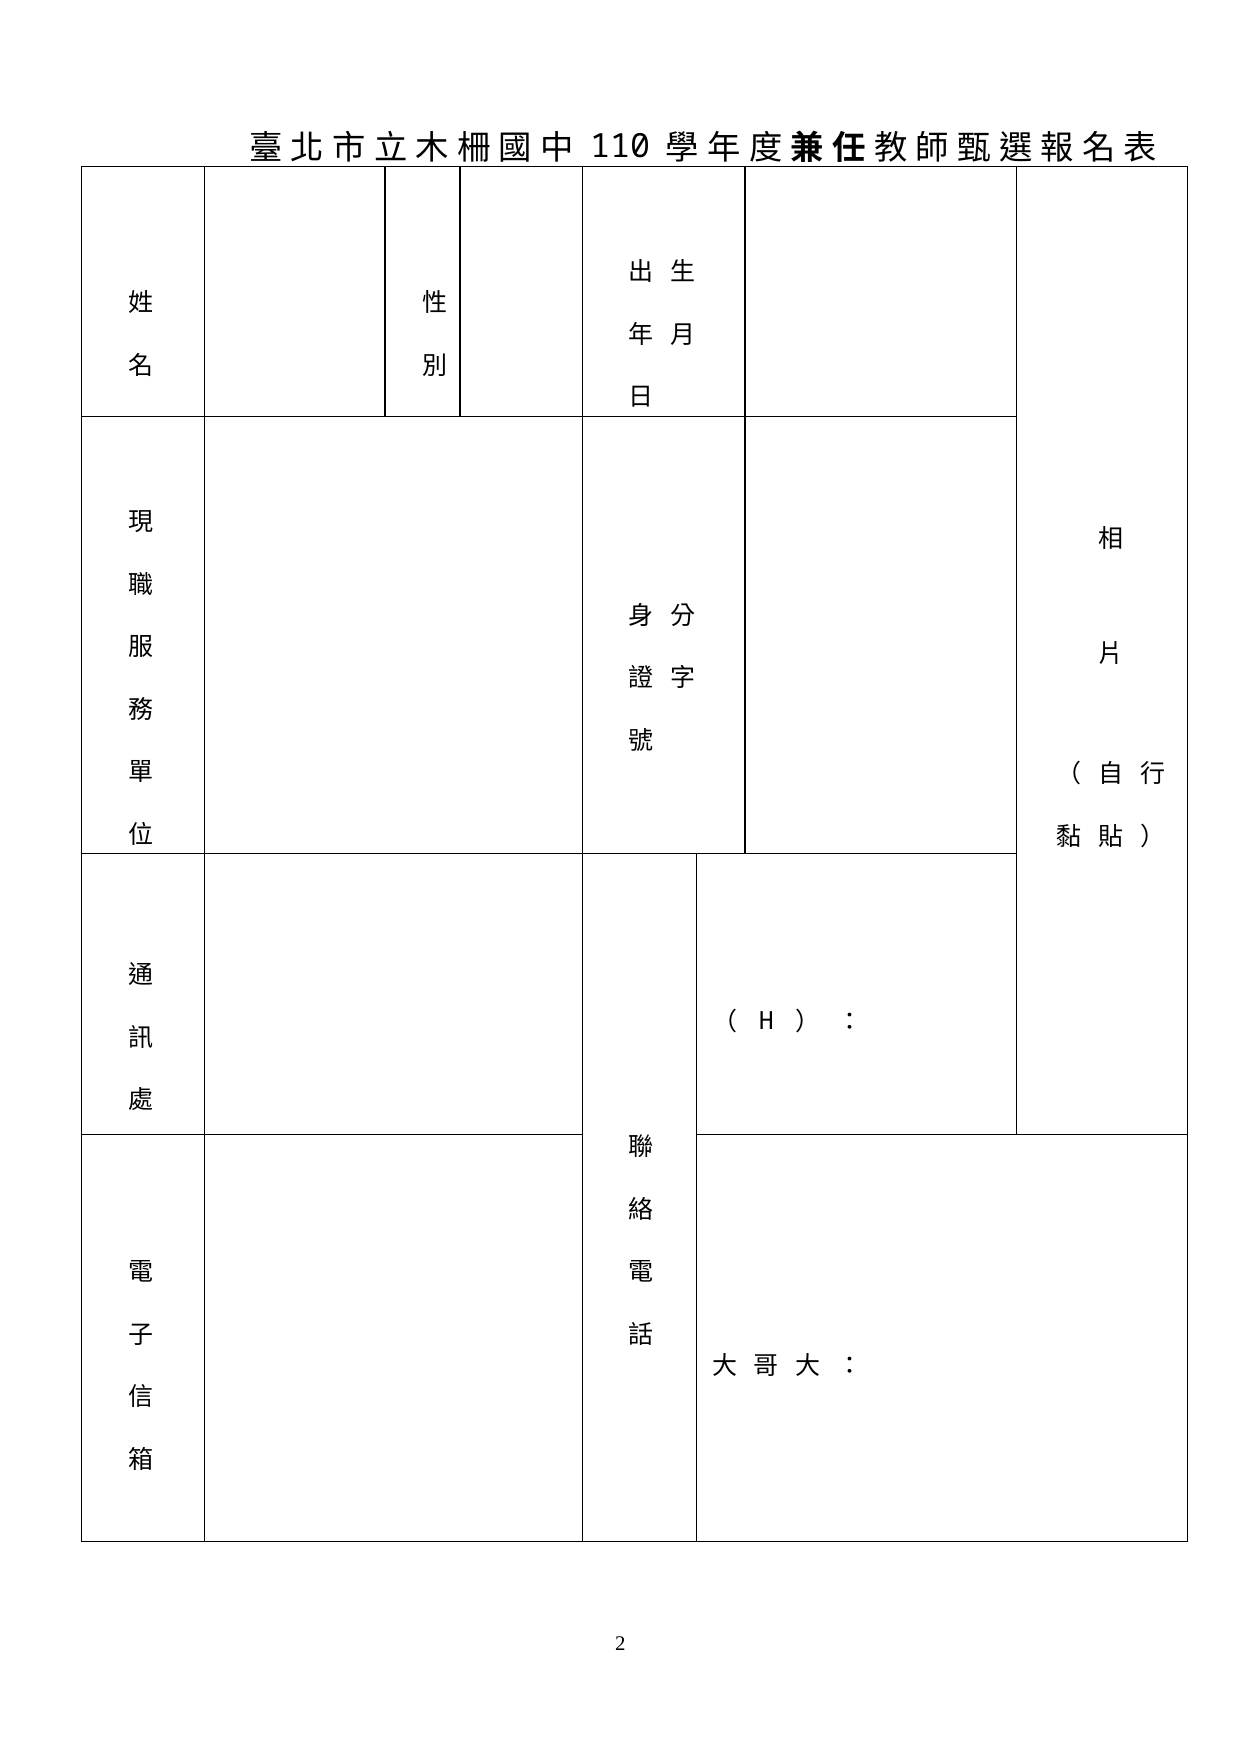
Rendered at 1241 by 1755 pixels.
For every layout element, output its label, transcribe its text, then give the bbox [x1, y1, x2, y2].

table_cell 聯絡電話 [583, 854, 696, 1541]
table_header [746, 167, 1016, 416]
table_cell [205, 417, 582, 853]
table_cell 電子信箱 [82, 1135, 204, 1541]
table_cell （H）： [697, 854, 1016, 1134]
table_header [205, 167, 384, 416]
table_cell 大哥大： [697, 1135, 1187, 1541]
table_header 相 片 （自行黏貼） [1017, 167, 1187, 1134]
table_header 姓 名 [82, 167, 204, 416]
table_cell [746, 417, 1016, 853]
table_cell 現職服務 單 位 [82, 417, 204, 853]
table_header 出生年月日 [583, 167, 744, 416]
table_cell 通訊處 [82, 854, 204, 1134]
table_header [461, 167, 582, 416]
text 臺北市立木柵國中110學年度兼任教師甄選報名表 [78, 103, 1240, 166]
table_header 性 別 [386, 167, 459, 416]
table_cell [205, 1135, 582, 1541]
table_cell [205, 854, 582, 1134]
table_cell 身分證字號 [583, 417, 744, 853]
